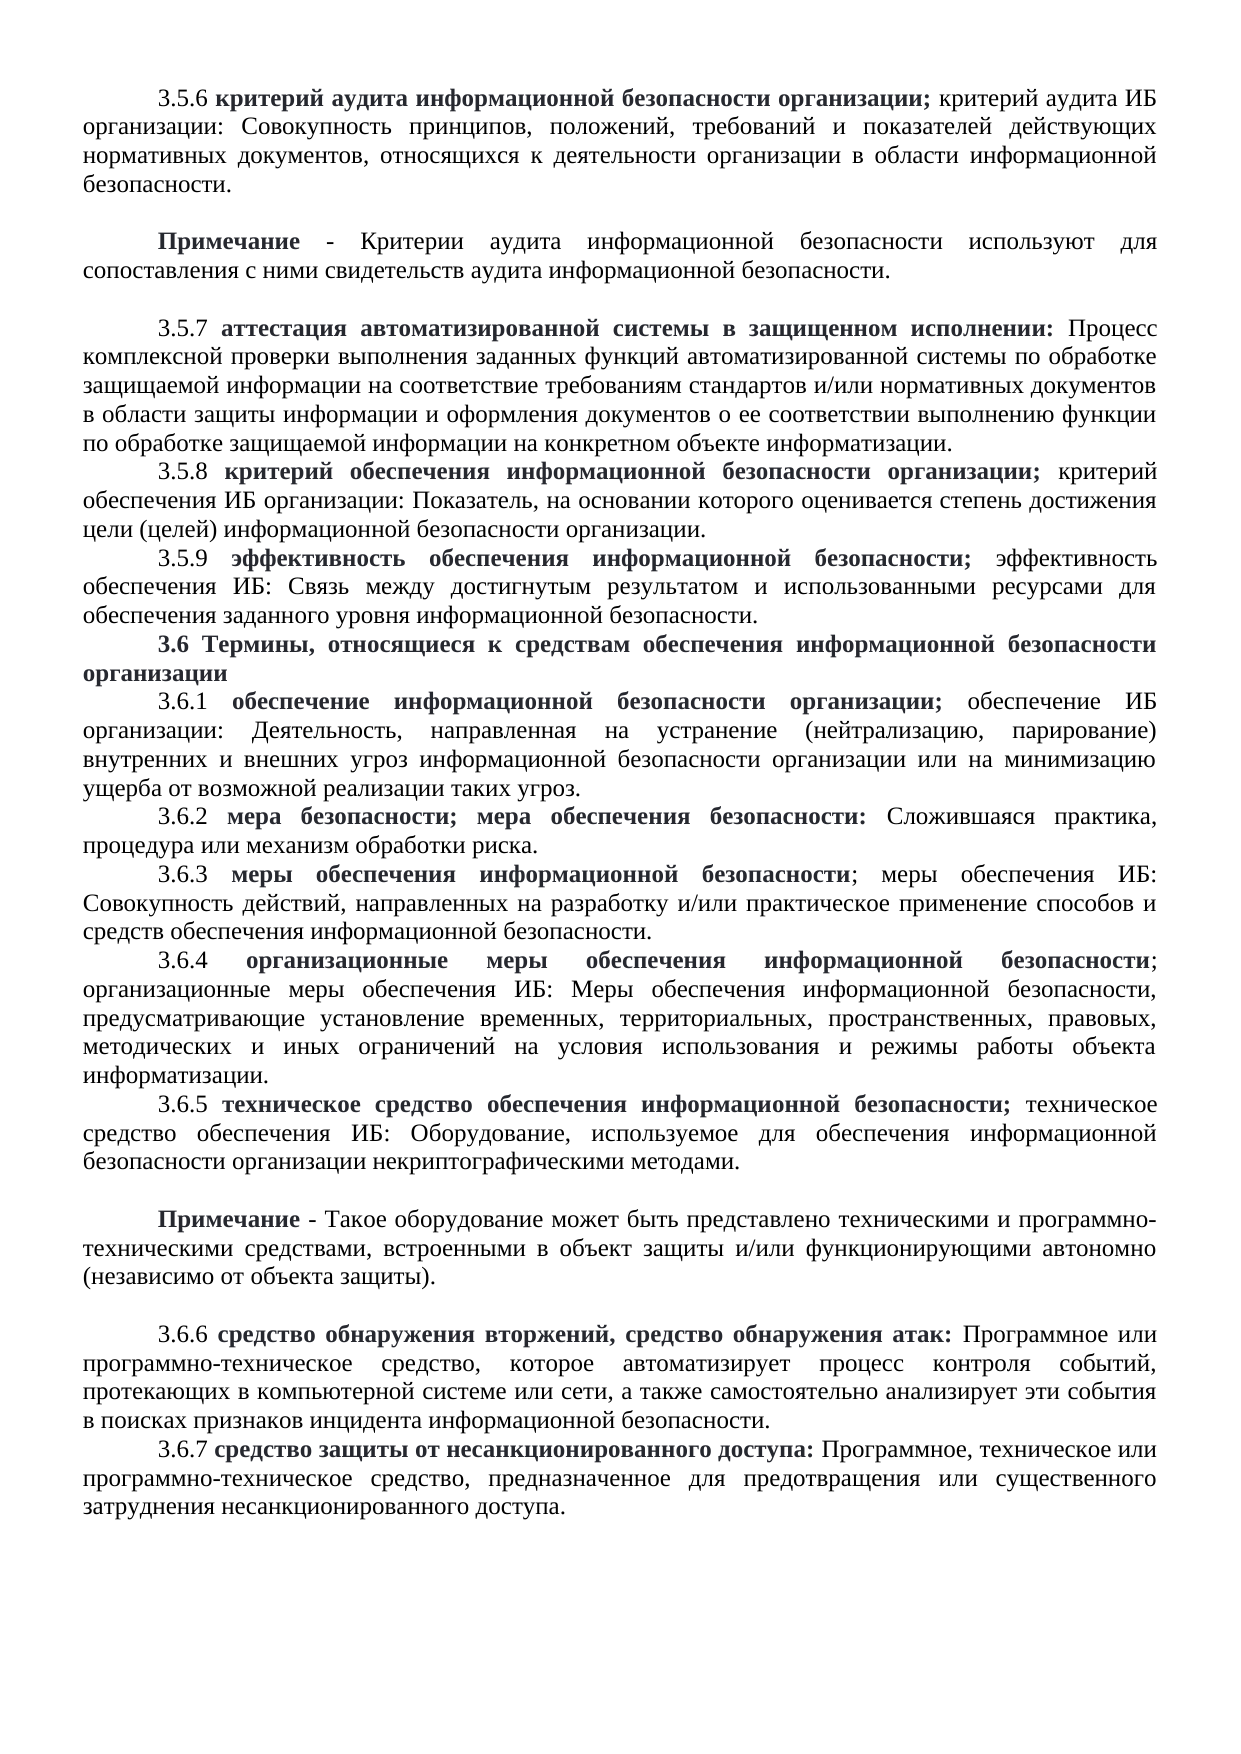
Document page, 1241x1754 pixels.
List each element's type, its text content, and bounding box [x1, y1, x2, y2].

text Примечание - Такое оборудование может быть представлено техническими и программно-техническими средствами, встроенными в объект защиты и/или функционирующими автономно (независимо от объекта защиты). [83, 1204, 1157, 1290]
text 3.6.5 техническое средство обеспечения информационной безопасности; техническое средство обеспечения ИБ: Оборудование, используемое для обеспечения информационной безопасности организации некриптографическими методами. [83, 1089, 1157, 1175]
text 3.6.1 обеспечение информационной безопасности организации; обеспечение ИБ организации: Деятельность, направленная на устранение (нейтрализацию, парирование) внутренних и внешних угроз информационной безопасности организации или на минимизацию ущерба от возможной реализации таких угроз. [83, 686, 1157, 801]
text 3.6.6 средство обнаружения вторжений, средство обнаружения атак: Программное или программно-техническое средство, которое автоматизирует процесс контроля событий, протекающих в компьютерной системе или сети, а также самостоятельно анализирует эти события в поисках признаков инцидента информационной безопасности. [83, 1319, 1157, 1434]
text 3.5.7 аттестация автоматизированной системы в защищенном исполнении: Процесс комплексной проверки выполнения заданных функций автоматизированной системы по обработке защищаемой информации на соответствие требованиям стандартов и/или нормативных документов в области защиты информации и оформления документов о ее соответствии выполнению функции по обработке защищаемой информации на конкретном объекте информатизации. [83, 313, 1157, 456]
text 3.6.3 меры обеспечения информационной безопасности; меры обеспечения ИБ: Совокупность действий, направленных на разработку и/или практическое применение способов и средств обеспечения информационной безопасности. [83, 859, 1157, 945]
text 3.5.9 эффективность обеспечения информационной безопасности; эффективность обеспечения ИБ: Связь между достигнутым результатом и использованными ресурсами для обеспечения заданного уровня информационной безопасности. [83, 543, 1157, 629]
text 3.6.7 средство защиты от несанкционированного доступа: Программное, техническое или программно-техническое средство, предназначенное для предотвращения или существенного затруднения несанкционированного доступа. [83, 1434, 1157, 1520]
text Примечание - Критерии аудита информационной безопасности используют для сопоставления с ними свидетельств аудита информационной безопасности. [83, 226, 1157, 284]
text 3.6.4 организационные меры обеспечения информационной безопасности; организационные меры обеспечения ИБ: Меры обеспечения информационной безопасности, предусматривающие установление временных, территориальных, пространственных, правовых, методических и иных ограничений на условия использования и режимы работы объекта информатизации. [83, 945, 1157, 1089]
text 3.5.6 критерий аудита информационной безопасности организации; критерий аудита ИБ организации: Совокупность принципов, положений, требований и показателей действующих нормативных документов, относящихся к деятельности организации в области информационной безопасности. [83, 83, 1157, 198]
text 3.6 Термины, относящиеся к средствам обеспечения информационной безопасности организации [83, 629, 1157, 686]
text 3.5.8 критерий обеспечения информационной безопасности организации; критерий обеспечения ИБ организации: Показатель, на основании которого оценивается степень достижения цели (целей) информационной безопасности организации. [83, 456, 1157, 543]
text 3.6.2 мера безопасности; мера обеспечения безопасности: Сложившаяся практика, процедура или механизм обработки риска. [83, 801, 1157, 859]
